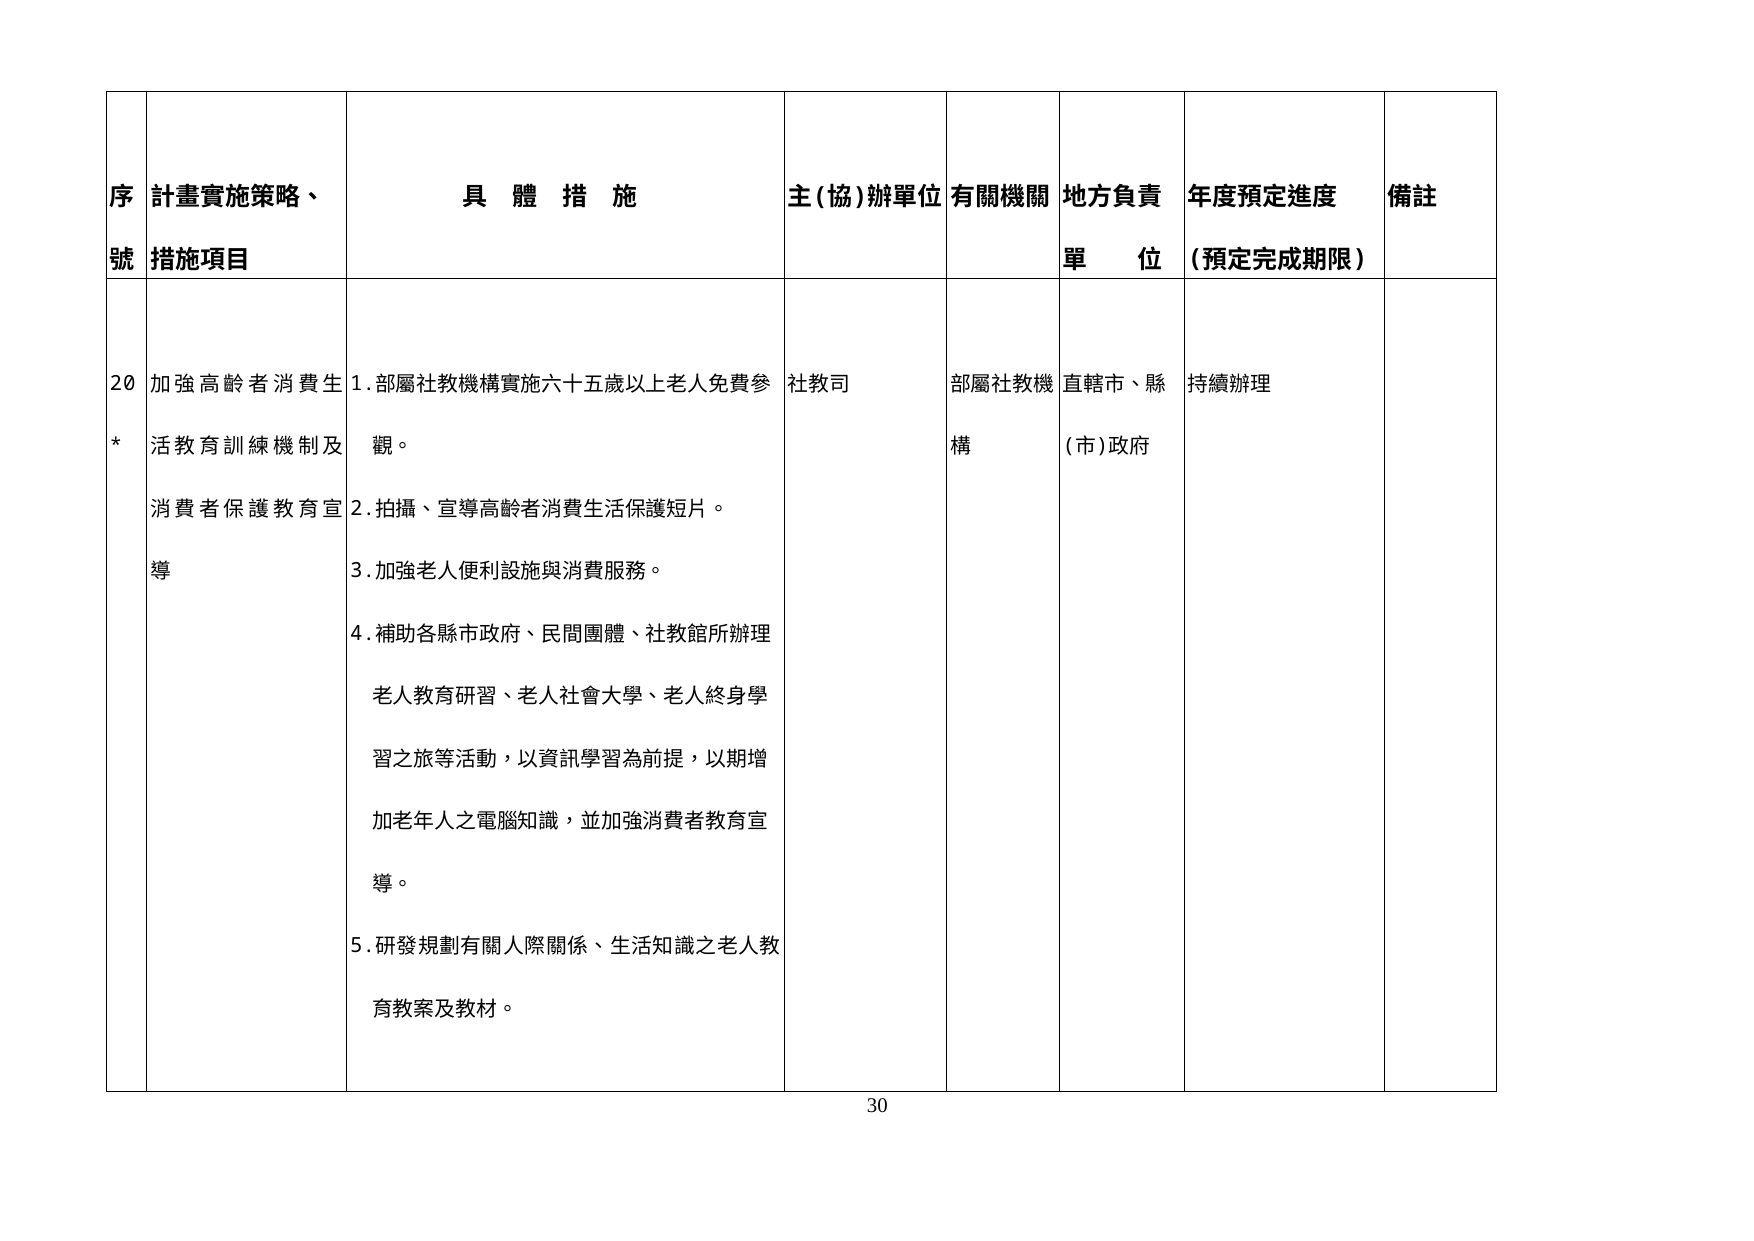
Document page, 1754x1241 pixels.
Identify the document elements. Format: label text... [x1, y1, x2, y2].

table_header 計畫實施策略、 措施項目 [147, 92, 346, 278]
table_header 有關機關 [947, 92, 1059, 278]
table_header 地方負責 單 位 [1060, 92, 1184, 278]
table_header 序 號 [107, 92, 146, 278]
table_cell 1.部屬社教機構實施六十五歲以上老人免費參觀。 2.拍攝、宣導高齡者消費生活保護短片。 3.加強老人便利設施與消費服務。 4.補助各縣市政府、民間團體、社教館所辦理老人教育研習、老人社會大學、老人終身學習之旅等活動，以資訊學習為前提，以期增加老年人之電腦知識，並加強消費者教育宣導。 5.研發規劃有關人際關係、生活知識之老人教育教案及教材。 [347, 279, 784, 1091]
table_cell 社教司 [785, 279, 946, 1091]
table_cell 持續辦理 [1185, 279, 1384, 1091]
table_header 主(協)辦單位 [785, 92, 946, 278]
table_cell 直轄市、縣(市)政府 [1060, 279, 1184, 1091]
table_cell 20* [107, 279, 146, 1091]
table_header 具 體 措 施 [347, 92, 784, 278]
table_cell 部屬社教機構 [947, 279, 1059, 1091]
table_header 備註 [1385, 92, 1496, 278]
table_cell [1385, 279, 1496, 1091]
table_cell 加強高齡者消費生活教育訓練機制及消費者保護教育宣導 [147, 279, 346, 1091]
table_header 年度預定進度 (預定完成期限) [1185, 92, 1384, 278]
